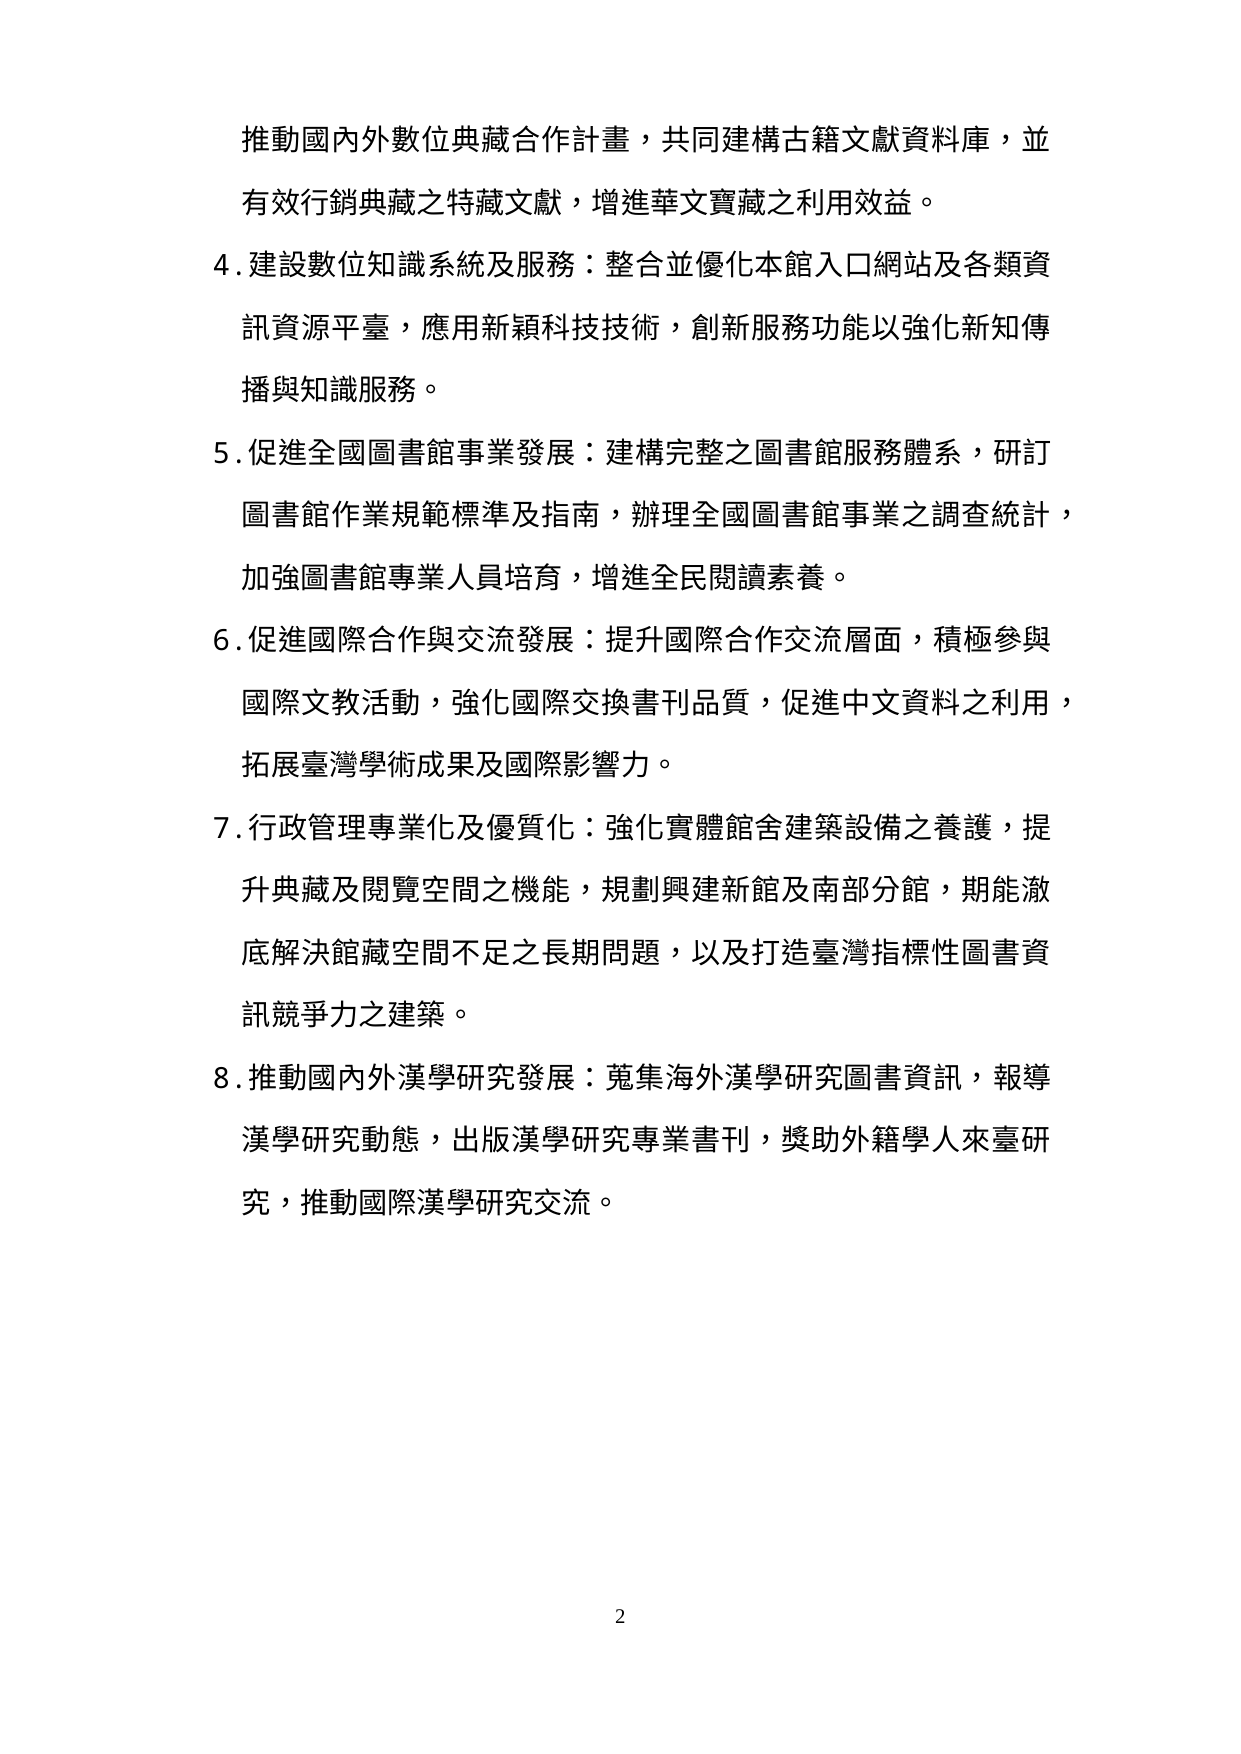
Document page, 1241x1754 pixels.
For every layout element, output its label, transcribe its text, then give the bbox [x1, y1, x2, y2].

text 8.推動國內外漢學研究發展：蒐集海外漢學研究圖書資訊，報導漢學研究動態，出版漢學研究專業書刊，獎助外籍學人來臺研究，推動國際漢學研究交流。 [212, 1034, 1053, 1221]
text 6.促進國際合作與交流發展：提升國際合作交流層面，積極參與國際文教活動，強化國際交換書刊品質，促進中文資料之利用，拓展臺灣學術成果及國際影響力。 [212, 596, 1053, 784]
text 7.行政管理專業化及優質化：強化實體館舍建築設備之養護，提升典藏及閱覽空間之機能，規劃興建新館及南部分館，期能澈底解決館藏空間不足之長期問題，以及打造臺灣指標性圖書資訊競爭力之建築。 [212, 784, 1053, 1034]
text 4.建設數位知識系統及服務：整合並優化本館入口網站及各類資訊資源平臺，應用新穎科技技術，創新服務功能以強化新知傳播與知識服務。 [212, 221, 1053, 409]
text 推動國內外數位典藏合作計畫，共同建構古籍文獻資料庫，並有效行銷典藏之特藏文獻，增進華文寶藏之利用效益。 [212, 96, 1053, 221]
text 5.促進全國圖書館事業發展：建構完整之圖書館服務體系，研訂圖書館作業規範標準及指南，辦理全國圖書館事業之調查統計，加強圖書館專業人員培育，增進全民閱讀素養。 [212, 409, 1053, 596]
